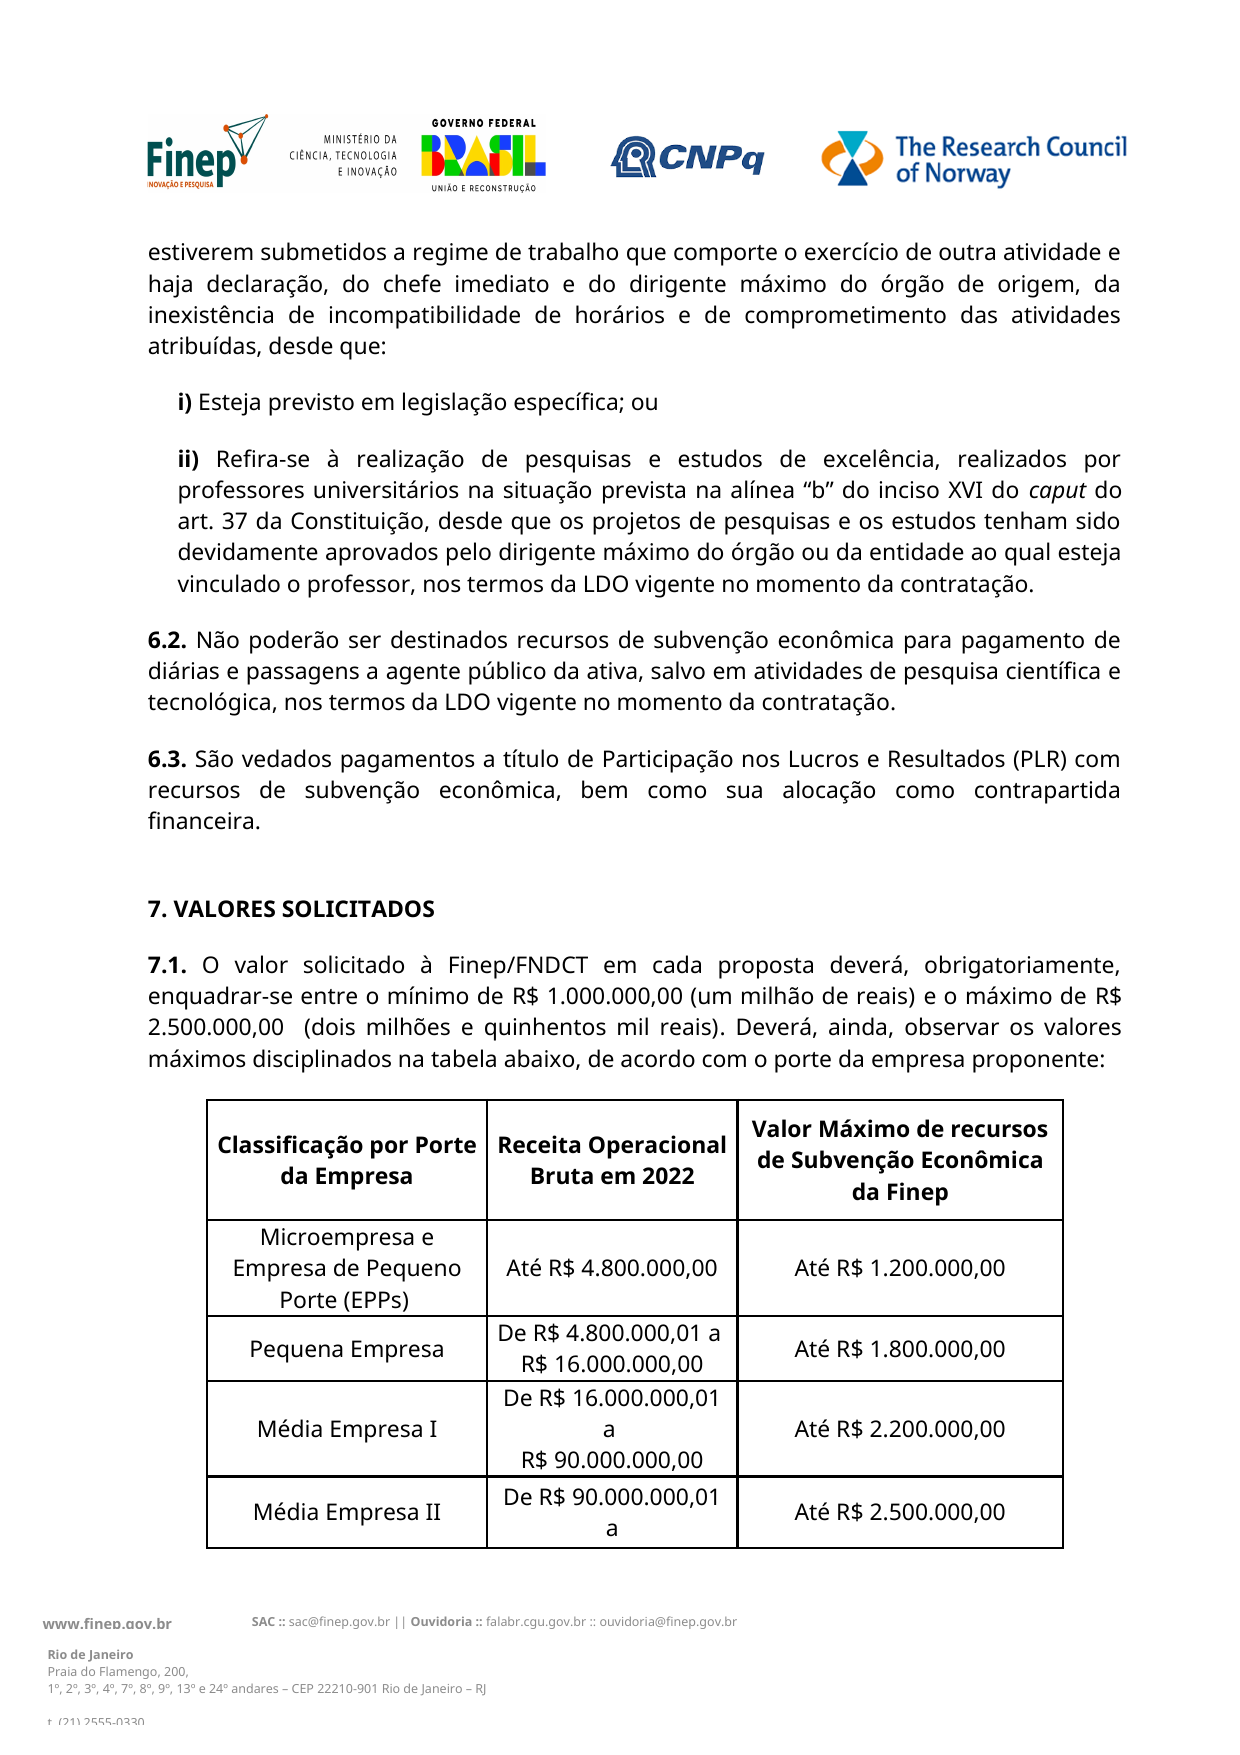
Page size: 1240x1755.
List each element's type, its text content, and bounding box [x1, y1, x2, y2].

text 7. VALORES SOLICITADOS [148, 892, 1122, 924]
table_cell Média Empresa I [208, 1382, 486, 1475]
table_cell Pequena Empresa [208, 1317, 486, 1379]
table_cell Microempresa e Empresa de Pequeno Porte (EPPs) [208, 1221, 486, 1315]
table_cell De R$ 4.800.000,01 a R$ 16.000.000,00 [488, 1317, 736, 1379]
table_cell Até R$ 2.500.000,00 [739, 1478, 1062, 1547]
text 6.3. São vedados pagamentos a título de Participação nos Lucros e Resultados (PLR) com recursos de subvenção econômica, bem como sua alocação como contrapartida financeira. [148, 742, 1122, 836]
text ii) Refira-se à realização de pesquisas e estudos de excelência, realizados por professores universitários na situação prevista na alínea “b” do inciso XVI do caput do art. 37 da Constituição, desde que os projetos de pesquisas e os estudos tenham sido devidamente aprovados pelo dirigente máximo do órgão ou da entidade ao qual esteja vinculado o professor, nos termos da LDO vigente no momento da contratação. [177, 442, 1122, 599]
table_cell Até R$ 1.800.000,00 [739, 1317, 1062, 1379]
table_cell Até R$ 1.200.000,00 [739, 1221, 1062, 1315]
table_header Classificação por Porte da Empresa [208, 1101, 486, 1219]
text 7.1. O valor solicitado à Finep/FNDCT em cada proposta deverá, obrigatoriamente, enquadrar-se entre o mínimo de R$ 1.000.000,00 (um milhão de reais) e o máximo de R$ 2.500.000,00 (dois milhões e quinhentos mil reais). Deverá, ainda, observar os valores máximos disciplinados na tabela abaixo, de acordo com o porte da empresa proponente: [148, 949, 1122, 1074]
table_cell Média Empresa II [208, 1478, 486, 1547]
table_cell Até R$ 4.800.000,00 [488, 1221, 736, 1315]
text 6.2. Não poderão ser destinados recursos de subvenção econômica para pagamento de diárias e passagens a agente público da ativa, salvo em atividades de pesquisa científica e tecnológica, nos termos da LDO vigente no momento da contratação. [148, 624, 1122, 717]
text estiverem submetidos a regime de trabalho que comporte o exercício de outra atividade e haja declaração, do chefe imediato e do dirigente máximo do órgão de origem, da inexistência de incompatibilidade de horários e de comprometimento das atividades atribuídas, desde que: [148, 236, 1122, 361]
table_cell Até R$ 2.200.000,00 [739, 1382, 1062, 1475]
table_cell De R$ 16.000.000,01 a R$ 90.000.000,00 [488, 1382, 736, 1475]
table_cell De R$ 90.000.000,01 a [488, 1478, 736, 1547]
text i) Esteja previsto em legislação específica; ou [177, 386, 1122, 417]
table_header Valor Máximo de recursos de Subvenção Econômica da Finep [739, 1101, 1062, 1219]
table_header Receita Operacional Bruta em 2022 [488, 1101, 736, 1219]
